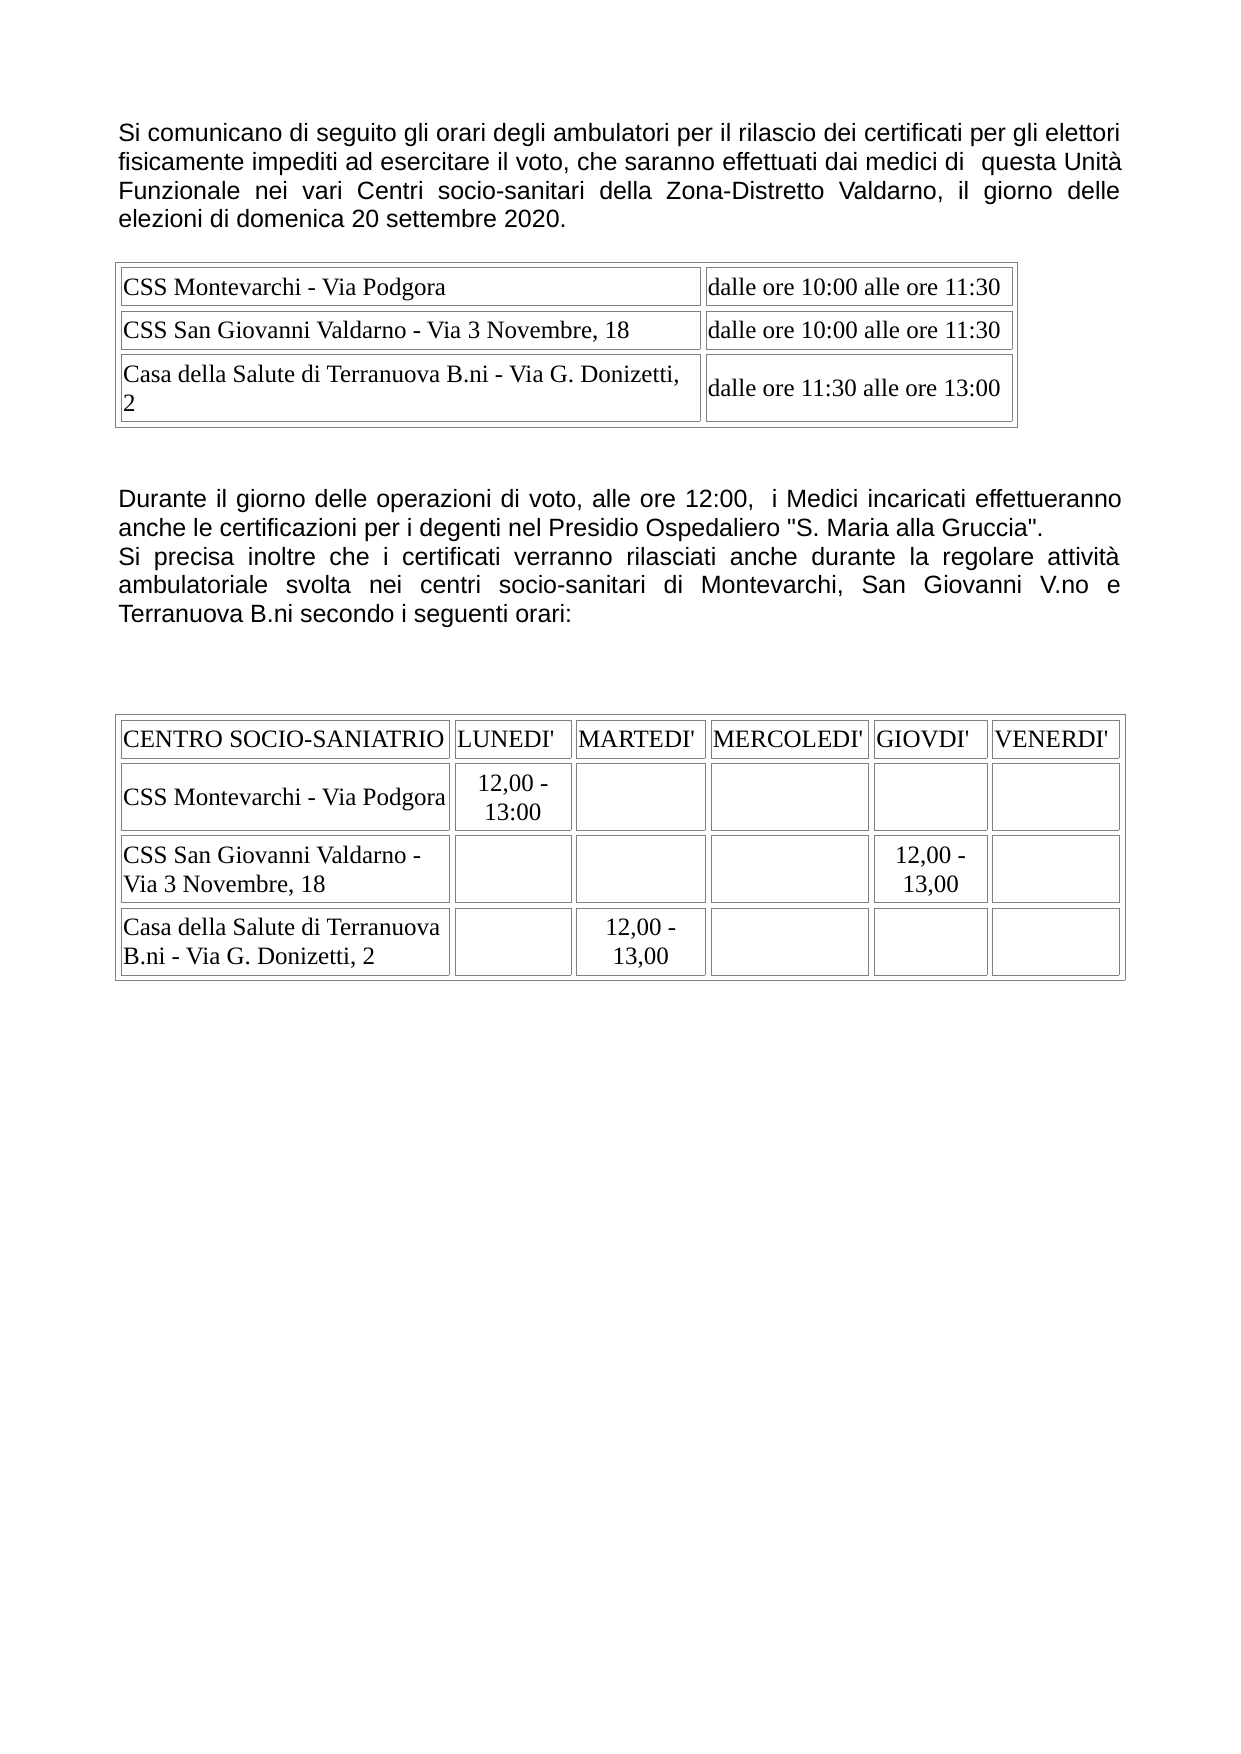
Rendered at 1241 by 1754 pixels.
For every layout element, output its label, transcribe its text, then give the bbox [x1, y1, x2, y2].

table_cell dalle ore 11:30 alle ore 13:00 [703, 349, 1015, 421]
table_header GIOVDI' [871, 715, 989, 758]
table_cell [452, 830, 573, 902]
table_header CSS Montevarchi - Via Podgora [118, 263, 703, 305]
table_cell [708, 902, 871, 974]
table_cell [456, 836, 571, 902]
table_cell [573, 758, 708, 830]
table_header LUNEDI' [452, 715, 573, 758]
table_cell CSS San Giovanni Valdarno - Via 3 Novembre, 18 [118, 305, 703, 349]
table_cell [993, 836, 1119, 902]
table_cell [989, 830, 1122, 902]
table_cell [712, 764, 868, 830]
table_cell [993, 764, 1119, 830]
table_cell Casa della Salute di Terranuova B.ni - Via G. Donizetti, 2 [118, 349, 703, 421]
table_cell [989, 758, 1122, 830]
table_cell [573, 830, 708, 902]
table_cell [708, 758, 871, 830]
table_cell [577, 764, 705, 830]
table_cell CSS Montevarchi - Via Podgora [118, 758, 452, 830]
text Si comunicano di seguito gli orari degli ambulatori per il rilascio dei certificati per gli elettori fisicamente impediti ad esercitare il voto, che saranno effettuati dai medici di questa Unità Funzionale nei vari Centri socio-sanitari della Zona-Distretto Valdarno, il giorno delle elezioni di domenica 20 settembre 2020. [118, 118, 1122, 233]
table_cell [452, 902, 573, 974]
table_cell [871, 758, 989, 830]
table_cell [708, 830, 871, 902]
table_cell Casa della Salute di Terranuova B.ni - Via G. Donizetti, 2 [118, 902, 452, 974]
table_cell [577, 836, 705, 902]
table_cell [875, 764, 987, 830]
table_cell CSS San Giovanni Valdarno - Via 3 Novembre, 18 [118, 830, 452, 902]
table_cell [712, 836, 868, 902]
table_header MERCOLEDI' [708, 715, 871, 758]
table_cell [871, 902, 989, 974]
text Si precisa inoltre che i certificati verranno rilasciati anche durante la regolare attività ambulatoriale svolta nei centri socio-sanitari di Montevarchi, San Giovanni V.no e Terranuova B.ni secondo i seguenti orari: [118, 542, 1122, 628]
table_header VENERDI' [989, 715, 1122, 758]
table_header MARTEDI' [573, 715, 708, 758]
table_cell dalle ore 10:00 alle ore 11:30 [703, 305, 1015, 349]
table_cell [712, 909, 868, 974]
text Durante il giorno delle operazioni di voto, alle ore 12:00, i Medici incaricati effettueranno anche le certificazioni per i degenti nel Presidio Ospedaliero "S. Maria alla Gruccia". [118, 455, 1122, 542]
table_header CENTRO SOCIO-SANIATRIO [118, 715, 452, 758]
table_cell [875, 909, 987, 974]
table_header dalle ore 10:00 alle ore 11:30 [703, 263, 1015, 305]
table_cell [989, 902, 1122, 974]
table_cell [456, 909, 571, 974]
table_cell [993, 909, 1119, 974]
table_cell 12,00 - 13,00 [573, 902, 708, 974]
table_cell 12,00 - 13:00 [452, 758, 573, 830]
table_cell 12,00 - 13,00 [871, 830, 989, 902]
